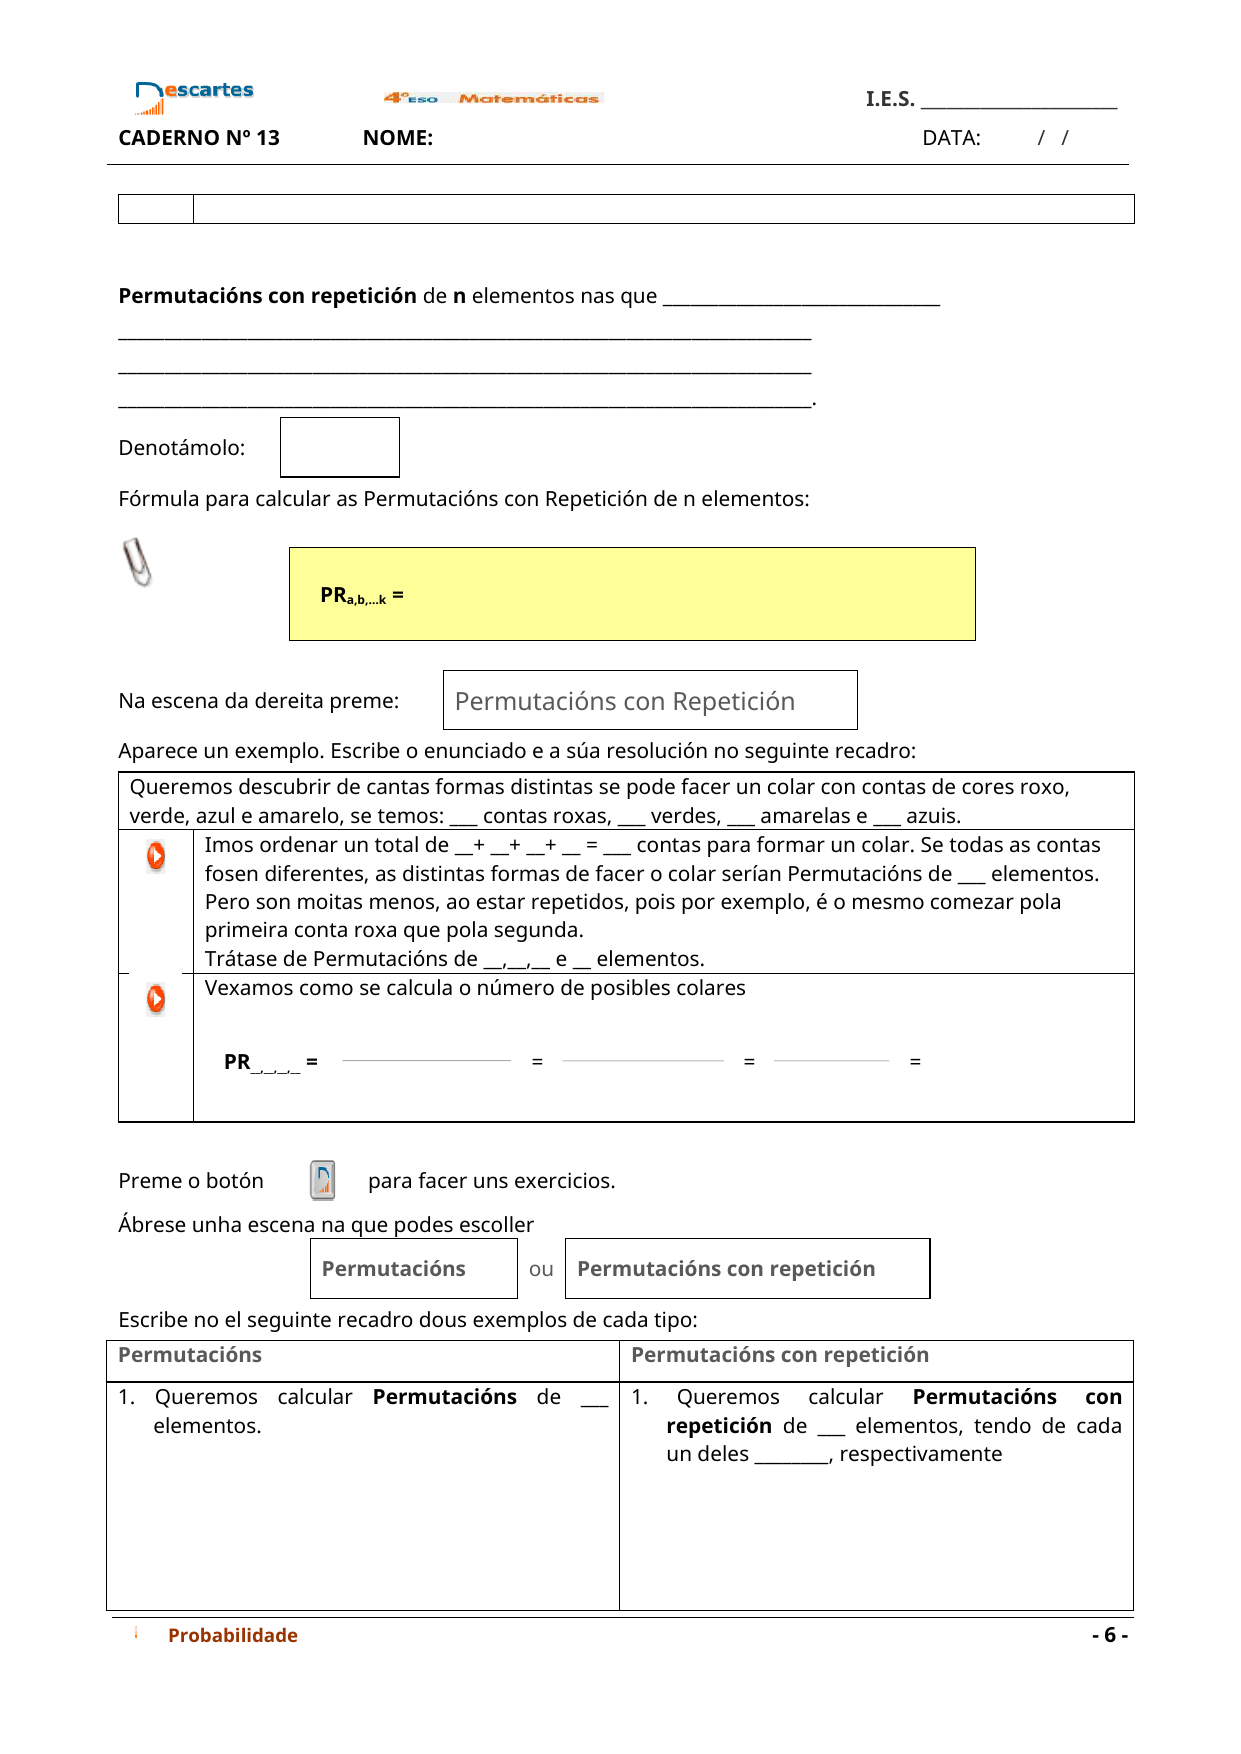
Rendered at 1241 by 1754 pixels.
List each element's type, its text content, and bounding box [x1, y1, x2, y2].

table_cell 1. Queremos calcular Permutacións con repetición de ___ elementos, tendo de cada un deles ________, respectivamente [620, 1383, 1133, 1610]
table_cell 1. Queremos calcular Permutacións de ___ elementos. [107, 1383, 619, 1610]
picture [121, 537, 154, 591]
picture [309, 1160, 336, 1201]
table_header Na escena da dereita preme: [107, 670, 443, 729]
table_header Permutacións con repetición [620, 1341, 1133, 1381]
text ___________________________________________________________________________ [118, 315, 1122, 343]
picture [134, 82, 257, 115]
table_cell [119, 195, 193, 223]
table_cell [265, 547, 289, 640]
text Escribe no el seguinte recadro dous exemplos de cada tipo: [118, 1305, 1122, 1333]
table_header ou [518, 1238, 565, 1297]
table_header Permutacións [107, 1341, 619, 1381]
picture [146, 839, 166, 874]
table_header Queremos descubrir de cantas formas distintas se pode facer un colar con contas de cores roxo, verde, azul e amarelo, se temos: ___ contas roxas, ___ verdes, ___ amarelas e ___ azuis. [119, 773, 1134, 829]
table_header Permutacións [311, 1239, 517, 1297]
table_cell Imos ordenar un total de __+ __+ __+ __ = ___ contas para formar un colar. Se todas as contas fosen diferentes, as distintas formas de facer o colar serían Permutacións de ___ elementos. Pero son moitas menos, ao estar repetidos, pois por exemplo, é o mesmo comezar pola primeira conta roxa que pola segunda. Trátase de Permutacións de __,__,__ e __ elementos. [194, 830, 1134, 972]
text Aparece un exemplo. Escribe o enunciado e a súa resolución no seguinte recadro: [118, 737, 1122, 765]
text Ábrese unha escena na que podes escoller [118, 1210, 1122, 1238]
picture [384, 92, 605, 105]
table_header [281, 418, 399, 476]
table_header Permutacións con Repetición [444, 671, 857, 729]
table_header Denotámolo: [107, 417, 280, 476]
text ___________________________________________________________________________ [118, 349, 1122, 377]
table_header [287, 1151, 362, 1210]
text Fórmula para calcular as Permutacións con Repetición de n elementos: [118, 484, 1122, 512]
table_cell [194, 195, 1134, 223]
text ___________________________________________________________________________. [118, 383, 1122, 411]
picture [146, 982, 166, 1017]
table_header Preme o botón [112, 1151, 287, 1210]
table_cell [119, 974, 193, 1121]
table_cell [119, 830, 193, 972]
text Permutacións con repetición de n elementos nas que ______________________________ [118, 281, 1122, 309]
table_header para facer uns exercicios. [362, 1151, 1134, 1210]
table_cell Vexamos como se calcula o número de posibles colares PR__,__,__,__ = === [194, 974, 1134, 1121]
table_cell PRa,b,…k = [290, 548, 975, 640]
table_header [265, 518, 975, 547]
table_header Permutacións con repetición [566, 1239, 929, 1297]
picture [134, 1626, 138, 1638]
